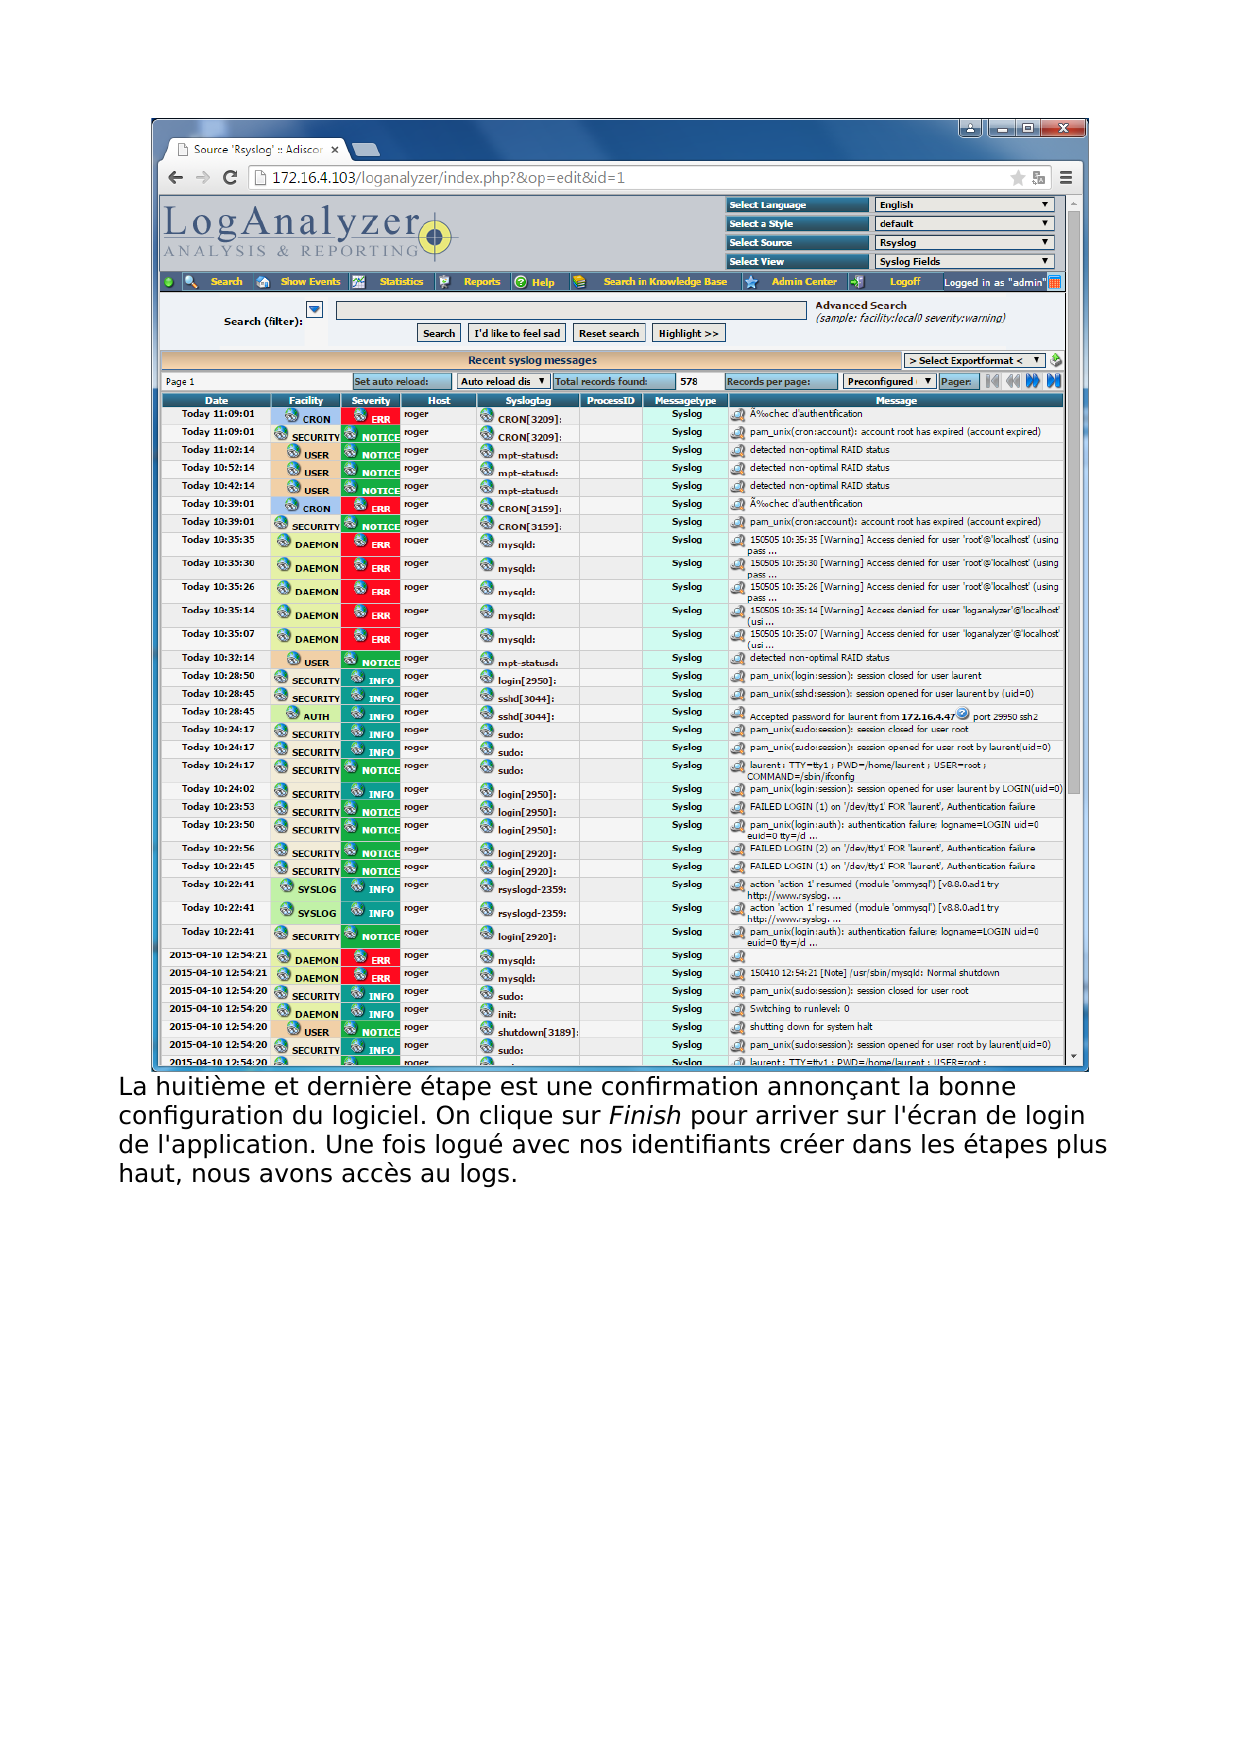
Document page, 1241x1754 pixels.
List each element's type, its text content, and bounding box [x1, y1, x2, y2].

picture [151, 118, 1089, 1072]
text La huitième et dernière étape est une confirmation annonçant la bonne configuration du logiciel. On clique sur Finish pour arriver sur l'écran de login de l'application. Une fois logué avec nos identifiants créer dans les étapes plus haut, nous avons accès au logs. [118, 118, 1122, 1188]
